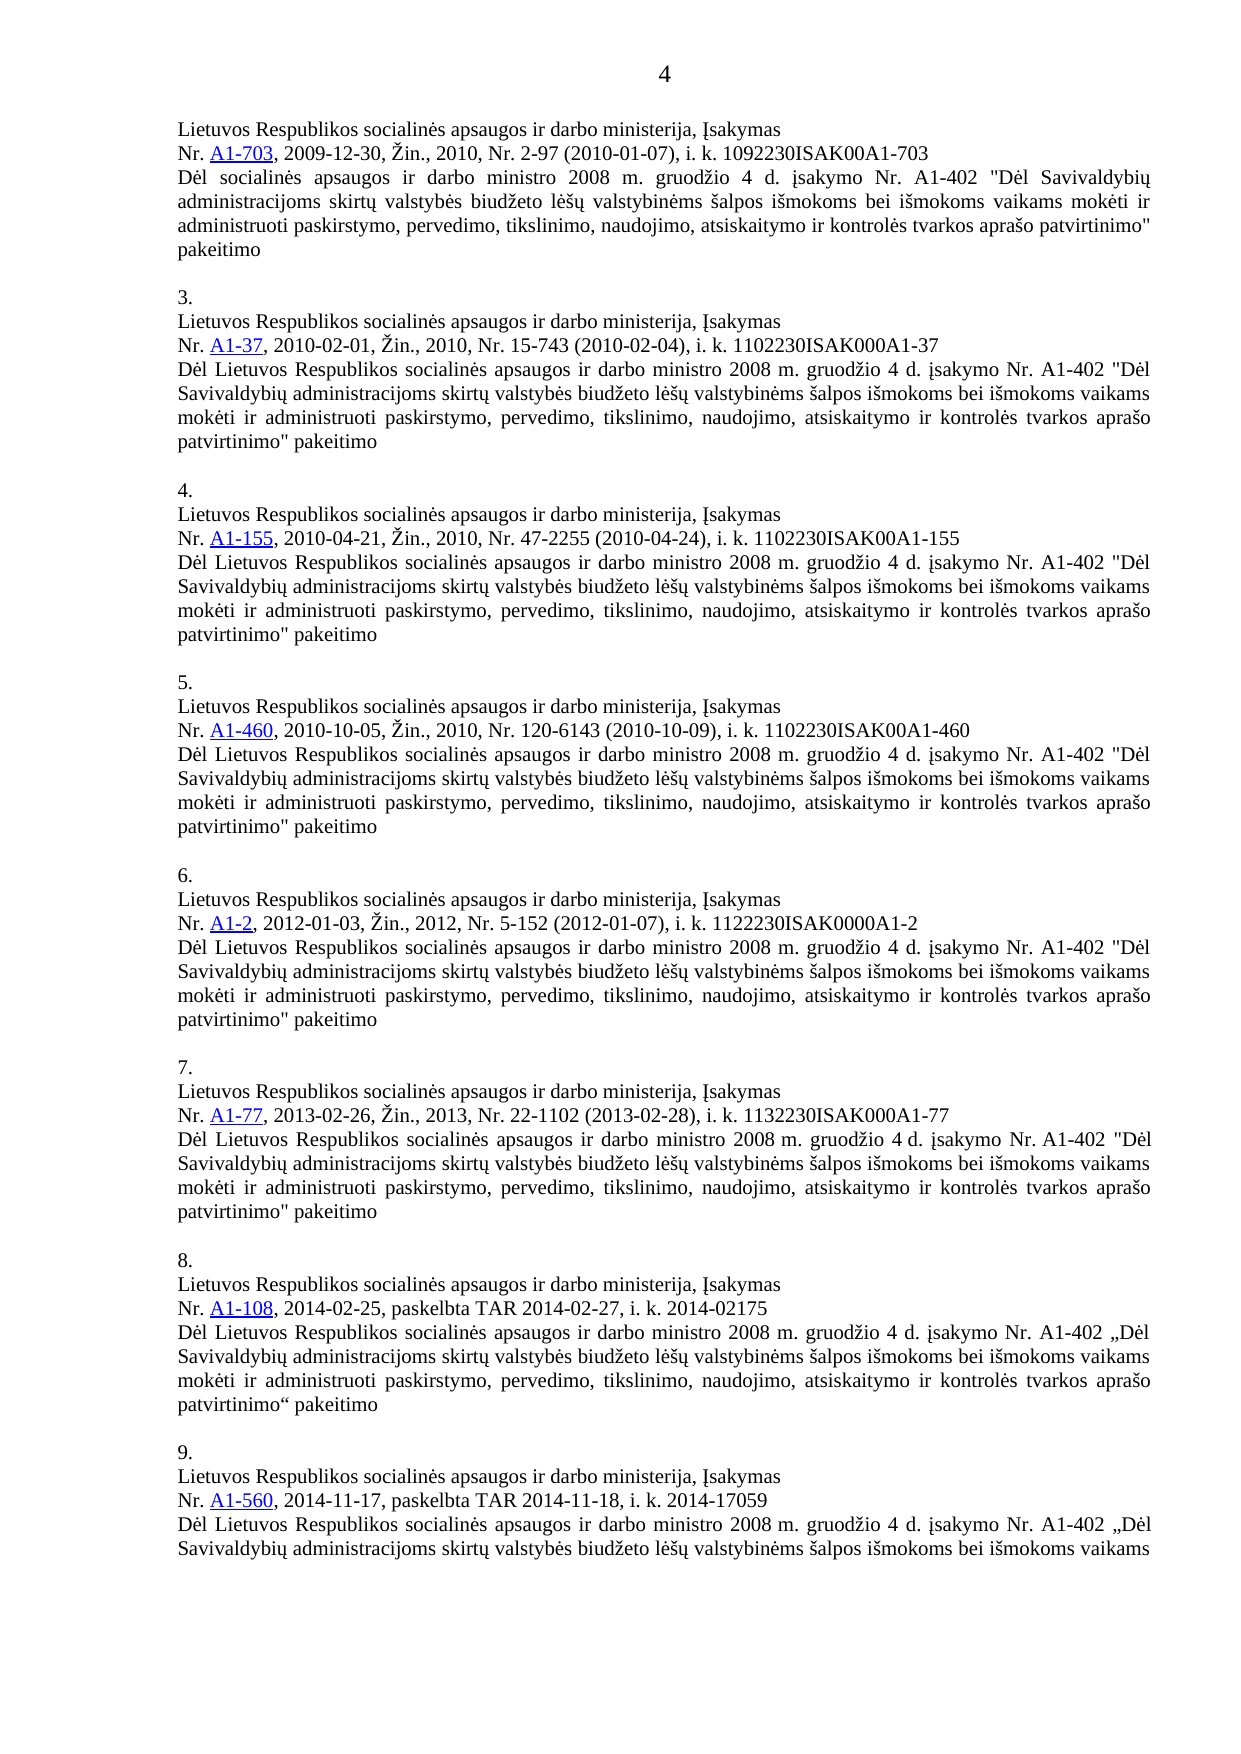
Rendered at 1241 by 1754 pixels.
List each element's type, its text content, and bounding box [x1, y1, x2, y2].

text Dėl Lietuvos Respublikos socialinės apsaugos ir darbo ministro 2008 m. gruodžio 4 d. įsakymo Nr. A1-402 „Dėl Savivaldybių administracijoms skirtų valstybės biudžeto lėšų valstybinėms šalpos išmokoms bei išmokoms vaikams mokėti ir administruoti paskirstymo, pervedimo, tikslinimo, naudojimo, atsiskaitymo ir kontrolės tvarkos aprašo patvirtinimo“ pakeitimo [177, 1320, 1152, 1416]
text Lietuvos Respublikos socialinės apsaugos ir darbo ministerija, Įsakymas [177, 502, 1152, 526]
text 9. [177, 1440, 1152, 1464]
text Nr. A1-37, 2010-02-01, Žin., 2010, Nr. 15-743 (2010-02-04), i. k. 1102230ISAK000A1-37 [177, 333, 1152, 357]
text Nr. A1-460, 2010-10-05, Žin., 2010, Nr. 120-6143 (2010-10-09), i. k. 1102230ISAK00A1-460 [177, 718, 1152, 742]
text Dėl socialinės apsaugos ir darbo ministro 2008 m. gruodžio 4 d. įsakymo Nr. A1-402 "Dėl Savivaldybių administracijoms skirtų valstybės biudžeto lėšų valstybinėms šalpos išmokoms bei išmokoms vaikams mokėti ir administruoti paskirstymo, pervedimo, tikslinimo, naudojimo, atsiskaitymo ir kontrolės tvarkos aprašo patvirtinimo" pakeitimo [177, 165, 1152, 261]
text Dėl Lietuvos Respublikos socialinės apsaugos ir darbo ministro 2008 m. gruodžio 4 d. įsakymo Nr. A1-402 "Dėl Savivaldybių administracijoms skirtų valstybės biudžeto lėšų valstybinėms šalpos išmokoms bei išmokoms vaikams mokėti ir administruoti paskirstymo, pervedimo, tikslinimo, naudojimo, atsiskaitymo ir kontrolės tvarkos aprašo patvirtinimo" pakeitimo [177, 550, 1152, 646]
text Dėl Lietuvos Respublikos socialinės apsaugos ir darbo ministro 2008 m. gruodžio 4 d. įsakymo Nr. A1-402 "Dėl Savivaldybių administracijoms skirtų valstybės biudžeto lėšų valstybinėms šalpos išmokoms bei išmokoms vaikams mokėti ir administruoti paskirstymo, pervedimo, tikslinimo, naudojimo, atsiskaitymo ir kontrolės tvarkos aprašo patvirtinimo" pakeitimo [177, 935, 1152, 1031]
text Lietuvos Respublikos socialinės apsaugos ir darbo ministerija, Įsakymas [177, 694, 1152, 718]
text Dėl Lietuvos Respublikos socialinės apsaugos ir darbo ministro 2008 m. gruodžio 4 d. įsakymo Nr. A1-402 "Dėl Savivaldybių administracijoms skirtų valstybės biudžeto lėšų valstybinėms šalpos išmokoms bei išmokoms vaikams mokėti ir administruoti paskirstymo, pervedimo, tikslinimo, naudojimo, atsiskaitymo ir kontrolės tvarkos aprašo patvirtinimo" pakeitimo [177, 1127, 1152, 1223]
text Nr. A1-703, 2009-12-30, Žin., 2010, Nr. 2-97 (2010-01-07), i. k. 1092230ISAK00A1-703 [177, 141, 1152, 165]
text Nr. A1-2, 2012-01-03, Žin., 2012, Nr. 5-152 (2012-01-07), i. k. 1122230ISAK0000A1-2 [177, 911, 1152, 935]
text Nr. A1-77, 2013-02-26, Žin., 2013, Nr. 22-1102 (2013-02-28), i. k. 1132230ISAK000A1-77 [177, 1103, 1152, 1127]
text 7. [177, 1055, 1152, 1079]
text Lietuvos Respublikos socialinės apsaugos ir darbo ministerija, Įsakymas [177, 1079, 1152, 1103]
text 6. [177, 862, 1152, 887]
text Nr. A1-155, 2010-04-21, Žin., 2010, Nr. 47-2255 (2010-04-24), i. k. 1102230ISAK00A1-155 [177, 526, 1152, 550]
text Lietuvos Respublikos socialinės apsaugos ir darbo ministerija, Įsakymas [177, 1272, 1152, 1296]
text Nr. A1-560, 2014-11-17, paskelbta TAR 2014-11-18, i. k. 2014-17059 [177, 1488, 1152, 1512]
text Dėl Lietuvos Respublikos socialinės apsaugos ir darbo ministro 2008 m. gruodžio 4 d. įsakymo Nr. A1-402 „Dėl Savivaldybių administracijoms skirtų valstybės biudžeto lėšų valstybinėms šalpos išmokoms bei išmokoms vaikams [177, 1512, 1152, 1560]
text Lietuvos Respublikos socialinės apsaugos ir darbo ministerija, Įsakymas [177, 309, 1152, 333]
text 3. [177, 285, 1152, 309]
text Lietuvos Respublikos socialinės apsaugos ir darbo ministerija, Įsakymas [177, 117, 1152, 141]
text Dėl Lietuvos Respublikos socialinės apsaugos ir darbo ministro 2008 m. gruodžio 4 d. įsakymo Nr. A1-402 "Dėl Savivaldybių administracijoms skirtų valstybės biudžeto lėšų valstybinėms šalpos išmokoms bei išmokoms vaikams mokėti ir administruoti paskirstymo, pervedimo, tikslinimo, naudojimo, atsiskaitymo ir kontrolės tvarkos aprašo patvirtinimo" pakeitimo [177, 357, 1152, 453]
text 5. [177, 670, 1152, 694]
text 8. [177, 1247, 1152, 1272]
text Lietuvos Respublikos socialinės apsaugos ir darbo ministerija, Įsakymas [177, 887, 1152, 911]
text Lietuvos Respublikos socialinės apsaugos ir darbo ministerija, Įsakymas [177, 1464, 1152, 1488]
text 4. [177, 477, 1152, 502]
text Nr. A1-108, 2014-02-25, paskelbta TAR 2014-02-27, i. k. 2014-02175 [177, 1296, 1152, 1320]
text Dėl Lietuvos Respublikos socialinės apsaugos ir darbo ministro 2008 m. gruodžio 4 d. įsakymo Nr. A1-402 "Dėl Savivaldybių administracijoms skirtų valstybės biudžeto lėšų valstybinėms šalpos išmokoms bei išmokoms vaikams mokėti ir administruoti paskirstymo, pervedimo, tikslinimo, naudojimo, atsiskaitymo ir kontrolės tvarkos aprašo patvirtinimo" pakeitimo [177, 742, 1152, 838]
